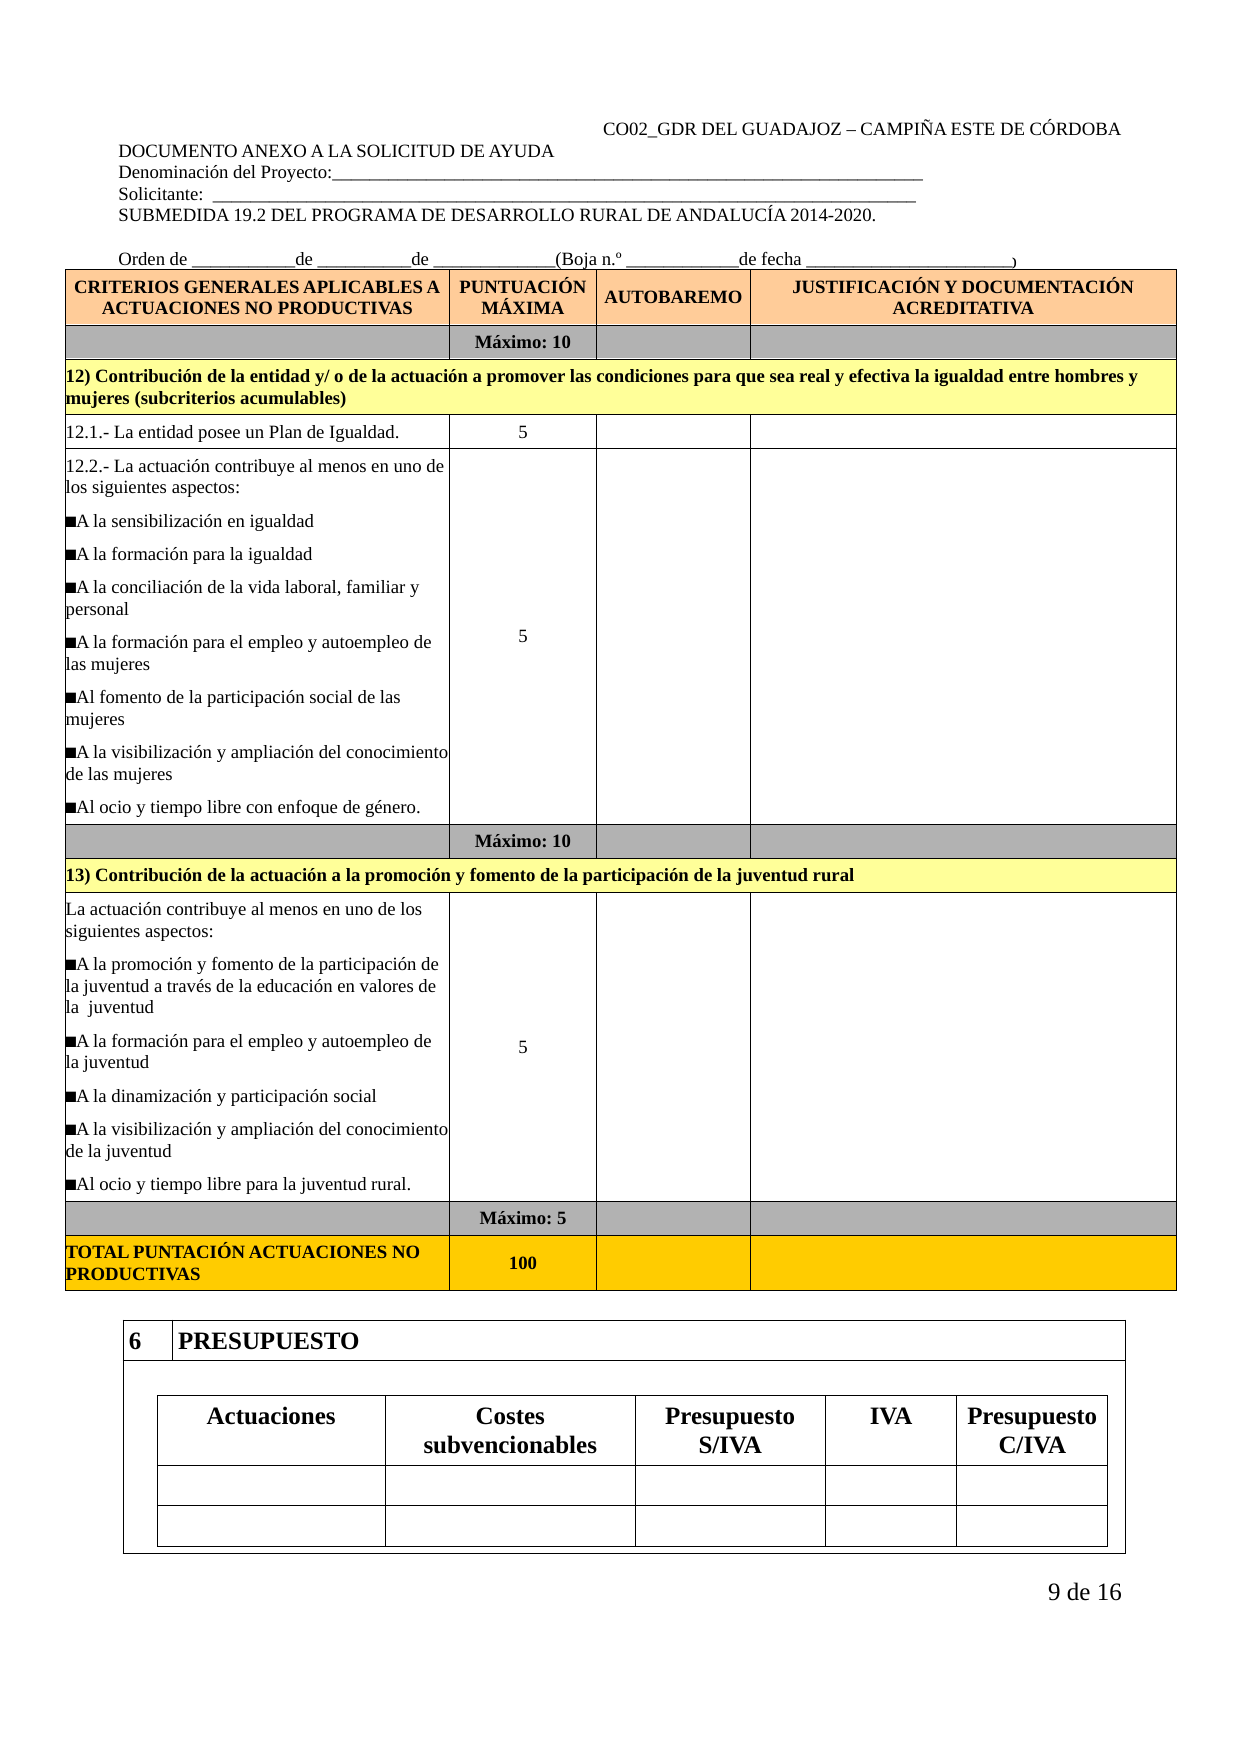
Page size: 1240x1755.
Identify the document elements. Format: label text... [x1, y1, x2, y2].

table_cell Máximo: 10 [450, 825, 596, 858]
table_cell [66, 326, 449, 358]
table_cell TOTAL PUNTACIÓN ACTUACIONES NO PRODUCTIVAS [66, 1236, 449, 1290]
table_cell [386, 1466, 635, 1505]
table_cell [597, 893, 750, 1201]
table_header IVA [826, 1396, 956, 1465]
table_cell [597, 1202, 750, 1235]
table_header Costes subvencionables [386, 1396, 635, 1465]
table_header CRITERIOS GENERALES APLICABLES A ACTUACIONES NO PRODUCTIVAS [66, 270, 449, 324]
table_header PUNTUACIÓN MÁXIMA [450, 270, 596, 324]
table_header Presupuesto C/IVA [957, 1396, 1107, 1465]
table_cell [751, 1202, 1176, 1235]
table_cell 12.2.- La actuación contribuye al menos en uno de los siguientes aspectos: A la sensibilización en igualdad A la formación para la igualdad A la conciliación de la vida laboral, familiar y personal A la formación para el empleo y autoempleo de las mujeres Al fomento de la participación social de las mujeres A la visibilización y ampliación del conocimiento de las mujeres Al ocio y tiempo libre con enfoque de género. [66, 449, 449, 824]
table_header Presupuesto S/IVA [636, 1396, 825, 1465]
table_cell [826, 1466, 956, 1505]
table_cell [751, 326, 1176, 358]
table_cell La actuación contribuye al menos en uno de los siguientes aspectos: A la promoción y fomento de la participación de la juventud a través de la educación en valores de la juventud A la formación para el empleo y autoempleo de la juventud A la dinamización y participación social A la visibilización y ampliación del conocimiento de la juventud Al ocio y tiempo libre para la juventud rural. [66, 893, 449, 1201]
table_header JUSTIFICACIÓN Y DOCUMENTACIÓN ACREDITATIVA [751, 270, 1176, 324]
table_header 6 [124, 1321, 172, 1360]
table_cell [386, 1506, 635, 1546]
table_cell [66, 1202, 449, 1235]
table_cell [597, 326, 750, 358]
table_cell [751, 1236, 1176, 1290]
table_cell [597, 449, 750, 824]
table_cell [826, 1506, 956, 1546]
table_cell 5 [450, 449, 596, 824]
table_cell 5 [450, 893, 596, 1201]
table_cell 12) Contribución de la entidad y/ o de la actuación a promover las condiciones para que sea real y efectiva la igualdad entre hombres y mujeres (subcriterios acumulables) [66, 360, 1176, 414]
table_cell 5 [450, 415, 596, 448]
table_cell Máximo: 10 [450, 326, 596, 358]
table_header AUTOBAREMO [597, 270, 750, 324]
table_cell [751, 449, 1176, 824]
table_header PRESUPUESTO [173, 1321, 1125, 1360]
table_cell [597, 825, 750, 858]
table_cell [957, 1466, 1107, 1505]
table_cell [597, 1236, 750, 1290]
table_cell [957, 1506, 1107, 1546]
table_cell [751, 825, 1176, 858]
table_cell [158, 1506, 385, 1546]
table_cell 13) Contribución de la actuación a la promoción y fomento de la participación de la juventud rural [66, 859, 1176, 892]
table_cell [124, 1361, 1125, 1552]
table_header Actuaciones [158, 1396, 385, 1465]
table_cell [751, 893, 1176, 1201]
table_cell [597, 415, 750, 448]
table_cell Máximo: 5 [450, 1202, 596, 1235]
table_cell 100 [450, 1236, 596, 1290]
table_cell 12.1.- La entidad posee un Plan de Igualdad. [66, 415, 449, 448]
table_cell [636, 1466, 825, 1505]
table_cell [751, 415, 1176, 448]
table_cell [158, 1466, 385, 1505]
table_cell [66, 825, 449, 858]
table_cell [636, 1506, 825, 1546]
